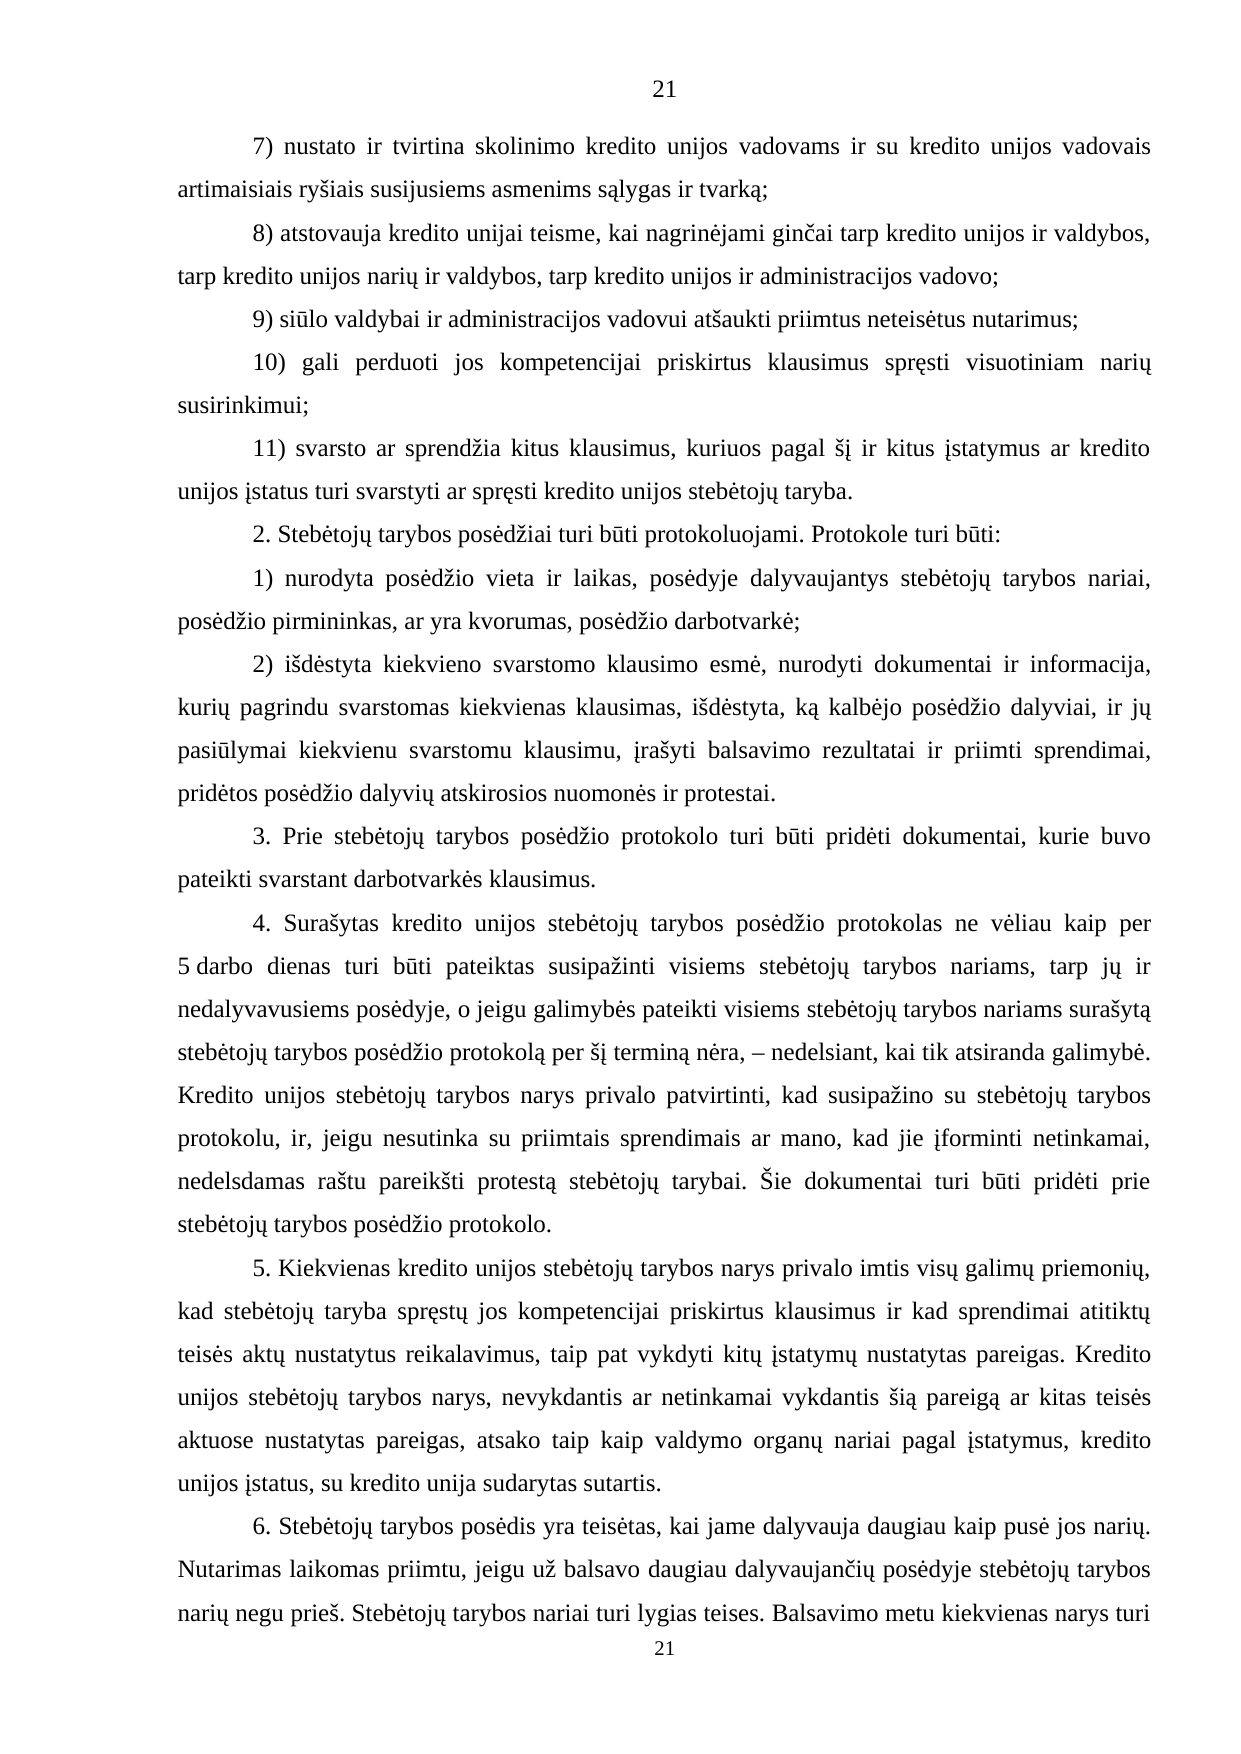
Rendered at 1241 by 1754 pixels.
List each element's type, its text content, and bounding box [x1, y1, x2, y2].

text 2. Stebėtojų tarybos posėdžiai turi būti protokoluojami. Protokole turi būti: [177, 519, 1152, 548]
text 11) svarsto ar sprendžia kitus klausimus, kuriuos pagal šį ir kitus įstatymus ar kredito unijos įstatus turi svarstyti ar spręsti kredito unijos stebėtojų taryba. [177, 433, 1152, 505]
text 9) siūlo valdybai ir administracijos vadovui atšaukti priimtus neteisėtus nutarimus; [177, 304, 1152, 333]
text 6. Stebėtojų tarybos posėdis yra teisėtas, kai jame dalyvauja daugiau kaip pusė jos narių. Nutarimas laikomas priimtu, jeigu už balsavo daugiau dalyvaujančių posėdyje stebėtojų tarybos narių negu prieš. Stebėtojų tarybos nariai turi lygias teises. Balsavimo metu kiekvienas narys turi [177, 1511, 1152, 1626]
text 8) atstovauja kredito unijai teisme, kai nagrinėjami ginčai tarp kredito unijos ir valdybos, tarp kredito unijos narių ir valdybos, tarp kredito unijos ir administracijos vadovo; [177, 218, 1152, 289]
text 10) gali perduoti jos kompetencijai priskirtus klausimus spręsti visuotiniam narių susirinkimui; [177, 347, 1152, 419]
text 3. Prie stebėtojų tarybos posėdžio protokolo turi būti pridėti dokumentai, kurie buvo pateikti svarstant darbotvarkės klausimus. [177, 821, 1152, 893]
text 5. Kiekvienas kredito unijos stebėtojų tarybos narys privalo imtis visų galimų priemonių, kad stebėtojų taryba spręstų jos kompetencijai priskirtus klausimus ir kad sprendimai atitiktų teisės aktų nustatytus reikalavimus, taip pat vykdyti kitų įstatymų nustatytas pareigas. Kredito unijos stebėtojų tarybos narys, nevykdantis ar netinkamai vykdantis šią pareigą ar kitas teisės aktuose nustatytas pareigas, atsako taip kaip valdymo organų nariai pagal įstatymus, kredito unijos įstatus, su kredito unija sudarytas sutartis. [177, 1253, 1152, 1497]
text 4. Surašytas kredito unijos stebėtojų tarybos posėdžio protokolas ne vėliau kaip per 5 darbo dienas turi būti pateiktas susipažinti visiems stebėtojų tarybos nariams, tarp jų ir nedalyvavusiems posėdyje, o jeigu galimybės pateikti visiems stebėtojų tarybos nariams surašytą stebėtojų tarybos posėdžio protokolą per šį terminą nėra, – nedelsiant, kai tik atsiranda galimybė. Kredito unijos stebėtojų tarybos narys privalo patvirtinti, kad susipažino su stebėtojų tarybos protokolu, ir, jeigu nesutinka su priimtais sprendimais ar mano, kad jie įforminti netinkamai, nedelsdamas raštu pareikšti protestą stebėtojų tarybai. Šie dokumentai turi būti pridėti prie stebėtojų tarybos posėdžio protokolo. [177, 908, 1152, 1238]
text 2) išdėstyta kiekvieno svarstomo klausimo esmė, nurodyti dokumentai ir informacija, kurių pagrindu svarstomas kiekvienas klausimas, išdėstyta, ką kalbėjo posėdžio dalyviai, ir jų pasiūlymai kiekvienu svarstomu klausimu, įrašyti balsavimo rezultatai ir priimti sprendimai, pridėtos posėdžio dalyvių atskirosios nuomonės ir protestai. [177, 649, 1152, 807]
text 1) nurodyta posėdžio vieta ir laikas, posėdyje dalyvaujantys stebėtojų tarybos nariai, posėdžio pirmininkas, ar yra kvorumas, posėdžio darbotvarkė; [177, 563, 1152, 634]
text 7) nustato ir tvirtina skolinimo kredito unijos vadovams ir su kredito unijos vadovais artimaisiais ryšiais susijusiems asmenims sąlygas ir tvarką; [177, 131, 1152, 203]
